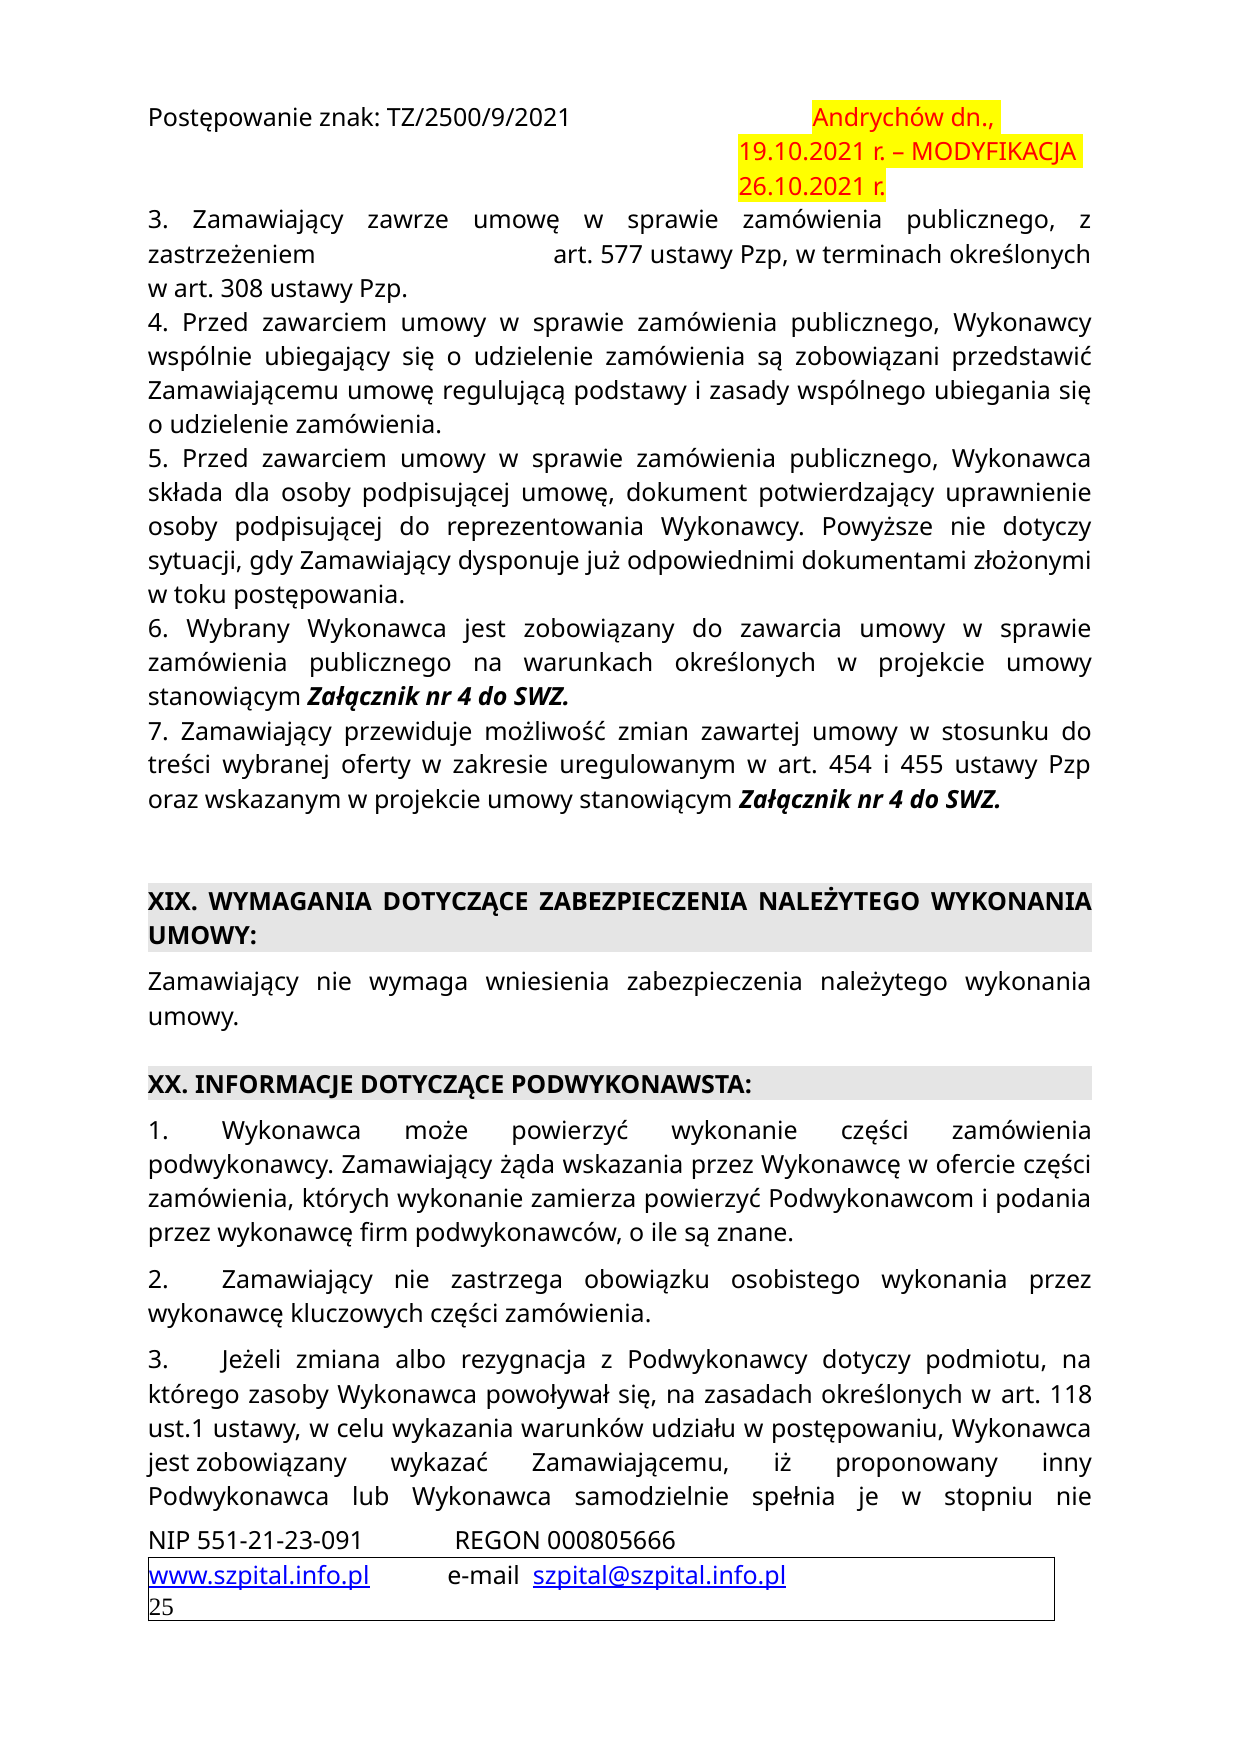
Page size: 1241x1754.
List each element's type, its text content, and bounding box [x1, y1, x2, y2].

list Jeżeli zmiana albo rezygnacja z Podwykonawcy dotyczy podmiotu, na którego zasoby Wykonawca powoływał się, na zasadach określonych w art. 118 ust.1 ustawy, w celu wykazania warunków udziału w postępowaniu, Wykonawca jest zobowiązany wykazać Zamawiającemu, iż proponowany inny Podwykonawca lub Wykonawca samodzielnie spełnia je w stopniu nie [148, 1342, 1092, 1512]
text 7. Zamawiający przewiduje możliwość zmian zawartej umowy w stosunku do treści wybranej oferty w zakresie uregulowanym w art. 454 i 455 ustawy Pzp oraz wskazanym w projekcie umowy stanowiącym Załącznik nr 4 do SWZ. [148, 713, 1092, 815]
text XIX. WYMAGANIA DOTYCZĄCE ZABEZPIECZENIA NALEŻYTEGO WYKONANIA UMOWY: [148, 883, 1092, 952]
list Wykonawca może powierzyć wykonanie części zamówienia podwykonawcy. Zamawiający żąda wskazania przez Wykonawcę w ofercie części zamówienia, których wykonanie zamierza powierzyć Podwykonawcom i podania przez wykonawcę firm podwykonawców, o ile są znane. [148, 1113, 1092, 1249]
text XX. INFORMACJE DOTYCZĄCE PODWYKONAWSTA: [148, 1066, 1092, 1100]
text Zamawiający nie wymaga wniesienia zabezpieczenia należytego wykonania umowy. [148, 964, 1092, 1032]
text 5. Przed zawarciem umowy w sprawie zamówienia publicznego, Wykonawca składa dla osoby podpisującej umowę, dokument potwierdzający uprawnienie osoby podpisującej do reprezentowania Wykonawcy. Powyższe nie dotyczy sytuacji, gdy Zamawiający dysponuje już odpowiednimi dokumentami złożonymi w toku postępowania. [148, 441, 1092, 611]
text 4. Przed zawarciem umowy w sprawie zamówienia publicznego, Wykonawcy wspólnie ubiegający się o udzielenie zamówienia są zobowiązani przedstawić Zamawiającemu umowę regulującą podstawy i zasady wspólnego ubiegania się o udzielenie zamówienia. [148, 304, 1092, 441]
text 3. Zamawiający zawrze umowę w sprawie zamówienia publicznego, z zastrzeżeniem art. 577 ustawy Pzp, w terminach określonych w art. 308 ustawy Pzp. [148, 202, 1092, 304]
text 6. Wybrany Wykonawca jest zobowiązany do zawarcia umowy w sprawie zamówienia publicznego na warunkach określonych w projekcie umowy stanowiącym Załącznik nr 4 do SWZ. [148, 611, 1092, 713]
list Zamawiający nie zastrzega obowiązku osobistego wykonania przez wykonawcę kluczowych części zamówienia. [148, 1262, 1092, 1330]
